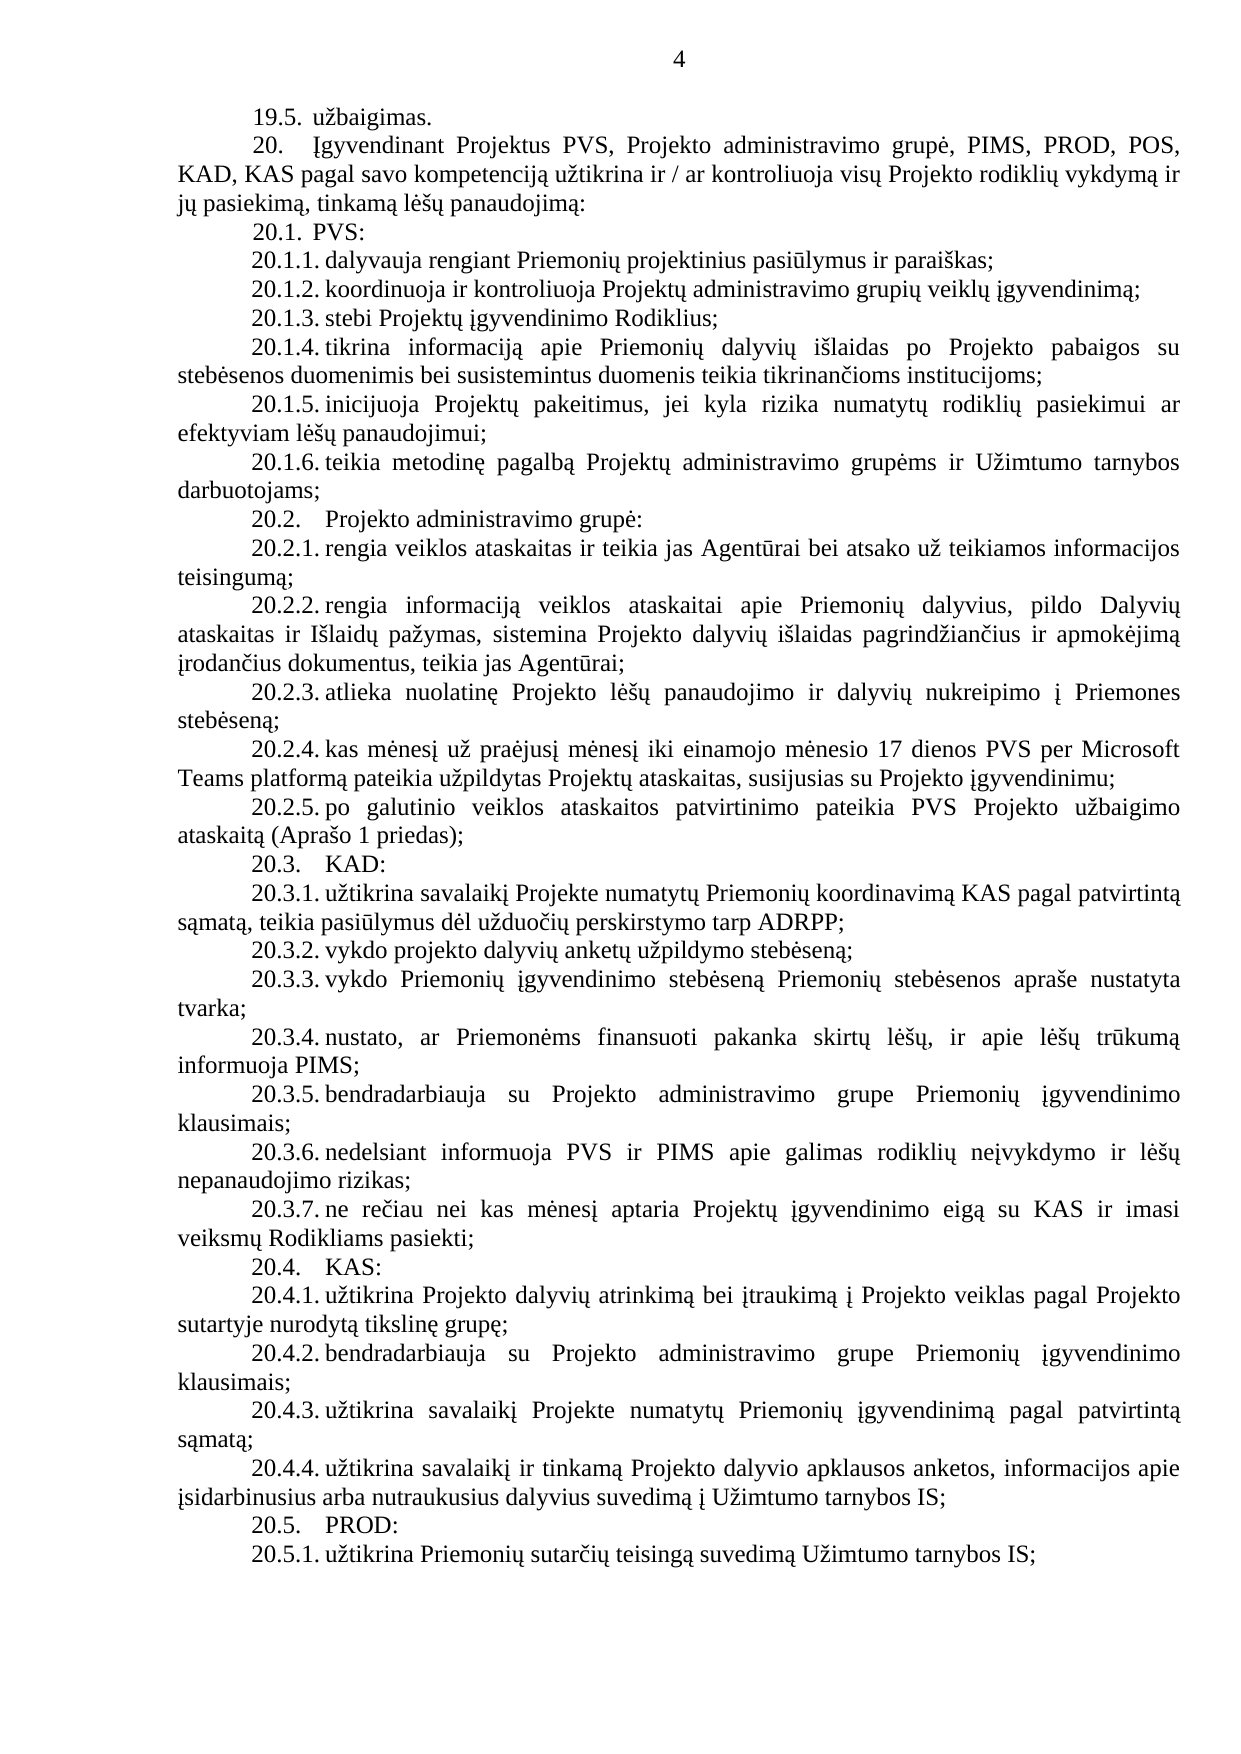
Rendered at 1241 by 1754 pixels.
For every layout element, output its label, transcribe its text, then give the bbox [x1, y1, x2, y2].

text 20.3.1. užtikrina savalaikį Projekte numatytų Priemonių koordinavimą KAS pagal patvirtintą sąmatą, teikia pasiūlymus dėl užduočių perskirstymo tarp ADRPP; [177, 878, 1181, 936]
text 20.4.1. užtikrina Projekto dalyvių atrinkimą bei įtraukimą į Projekto veiklas pagal Projekto sutartyje nurodytą tikslinę grupę; [177, 1281, 1181, 1338]
text 20.4.2. bendradarbiauja su Projekto administravimo grupe Priemonių įgyvendinimo klausimais; [177, 1338, 1181, 1396]
text 20.1.4. tikrina informaciją apie Priemonių dalyvių išlaidas po Projekto pabaigos su stebėsenos duomenimis bei susistemintus duomenis teikia tikrinančioms institucijoms; [177, 332, 1181, 389]
text 20.1.2. koordinuoja ir kontroliuoja Projektų administravimo grupių veiklų įgyvendinimą; [177, 274, 1181, 303]
text 20.3.2. vykdo projekto dalyvių anketų užpildymo stebėseną; [177, 936, 1181, 964]
text 19.5. užbaigimas. [177, 102, 1181, 131]
text 20.3. KAD: [177, 849, 1181, 878]
text 20.1.1. dalyvauja rengiant Priemonių projektinius pasiūlymus ir paraiškas; [177, 246, 1181, 274]
text 20.5.1. užtikrina Priemonių sutarčių teisingą suvedimą Užimtumo tarnybos IS; [177, 1539, 1181, 1568]
text 20.4.4. užtikrina savalaikį ir tinkamą Projekto dalyvio apklausos anketos, informacijos apie įsidarbinusius arba nutraukusius dalyvius suvedimą į Užimtumo tarnybos IS; [177, 1453, 1181, 1511]
text 20.1.6. teikia metodinę pagalbą Projektų administravimo grupėms ir Užimtumo tarnybos darbuotojams; [177, 447, 1181, 504]
text 20.3.6. nedelsiant informuoja PVS ir PIMS apie galimas rodiklių neįvykdymo ir lėšų nepanaudojimo rizikas; [177, 1137, 1181, 1194]
text 20.4. KAS: [177, 1252, 1181, 1281]
text 20.2.5. po galutinio veiklos ataskaitos patvirtinimo pateikia PVS Projekto užbaigimo ataskaitą (Aprašo 1 priedas); [177, 792, 1181, 849]
text 20.2.2. rengia informaciją veiklos ataskaitai apie Priemonių dalyvius, pildo Dalyvių ataskaitas ir Išlaidų pažymas, sistemina Projekto dalyvių išlaidas pagrindžiančius ir apmokėjimą įrodančius dokumentus, teikia jas Agentūrai; [177, 591, 1181, 677]
text 20. Įgyvendinant Projektus PVS, Projekto administravimo grupė, PIMS, PROD, POS, KAD, KAS pagal savo kompetenciją užtikrina ir / ar kontroliuoja visų Projekto rodiklių vykdymą ir jų pasiekimą, tinkamą lėšų panaudojimą: [177, 131, 1181, 217]
text 20.2.1. rengia veiklos ataskaitas ir teikia jas Agentūrai bei atsako už teikiamos informacijos teisingumą; [177, 533, 1181, 591]
text 20.1. PVS: [177, 217, 1181, 246]
text 20.5. PROD: [177, 1511, 1181, 1539]
text 20.4.3. užtikrina savalaikį Projekte numatytų Priemonių įgyvendinimą pagal patvirtintą sąmatą; [177, 1396, 1181, 1453]
text 20.3.3. vykdo Priemonių įgyvendinimo stebėseną Priemonių stebėsenos apraše nustatyta tvarka; [177, 964, 1181, 1022]
text 20.3.5. bendradarbiauja su Projekto administravimo grupe Priemonių įgyvendinimo klausimais; [177, 1079, 1181, 1137]
text 20.3.4. nustato, ar Priemonėms finansuoti pakanka skirtų lėšų, ir apie lėšų trūkumą informuoja PIMS; [177, 1022, 1181, 1079]
text 20.2. Projekto administravimo grupė: [177, 504, 1181, 533]
text 20.1.3. stebi Projektų įgyvendinimo Rodiklius; [177, 303, 1181, 332]
text 20.2.4. kas mėnesį už praėjusį mėnesį iki einamojo mėnesio 17 dienos PVS per Microsoft Teams platformą pateikia užpildytas Projektų ataskaitas, susijusias su Projekto įgyvendinimu; [177, 734, 1181, 792]
text 20.1.5. inicijuoja Projektų pakeitimus, jei kyla rizika numatytų rodiklių pasiekimui ar efektyviam lėšų panaudojimui; [177, 389, 1181, 447]
text 20.2.3. atlieka nuolatinę Projekto lėšų panaudojimo ir dalyvių nukreipimo į Priemones stebėseną; [177, 677, 1181, 734]
text 20.3.7. ne rečiau nei kas mėnesį aptaria Projektų įgyvendinimo eigą su KAS ir imasi veiksmų Rodikliams pasiekti; [177, 1194, 1181, 1252]
